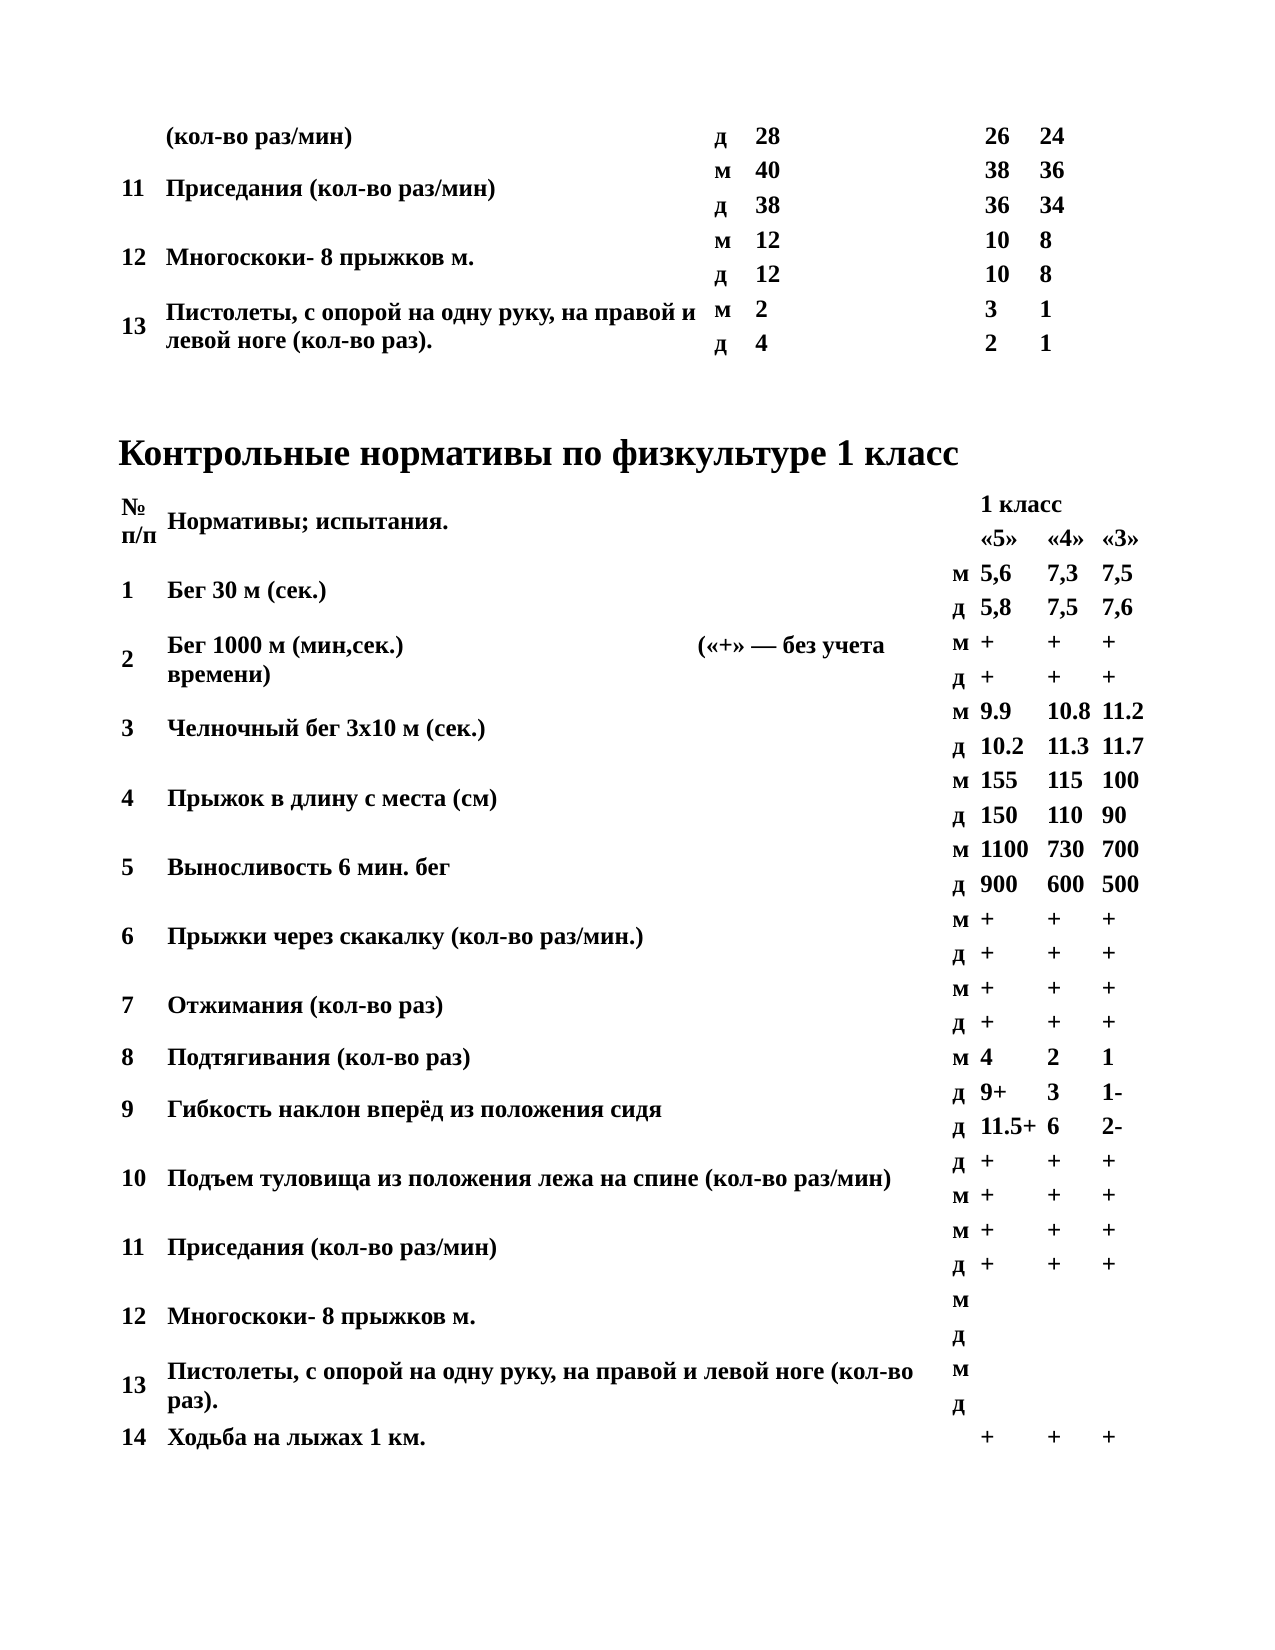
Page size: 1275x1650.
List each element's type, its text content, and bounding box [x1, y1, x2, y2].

table_header [949, 486, 977, 555]
table_cell 11.7 [1099, 728, 1157, 762]
table_cell 7,3 [1044, 555, 1099, 589]
table_cell 5,6 [977, 555, 1044, 589]
table_cell 5,8 [977, 590, 1044, 624]
table_cell 12 [118, 222, 163, 291]
table_cell + [1044, 1247, 1099, 1281]
table_cell д [949, 1005, 977, 1039]
table_cell + [977, 1005, 1044, 1039]
table_cell + [1099, 1178, 1157, 1212]
table_cell Бег 30 м (сек.) [164, 555, 949, 624]
table_cell 7 [118, 970, 164, 1039]
table_cell + [1044, 1420, 1099, 1454]
table_cell 14 [118, 1420, 164, 1454]
table_cell 7,6 [1099, 590, 1157, 624]
table_cell Прыжок в длину с места (см) [164, 763, 949, 832]
table_cell м [949, 1178, 977, 1212]
table_cell Пистолеты, с опорой на одну руку, на правой и левой ноге (кол-во раз). [163, 291, 711, 360]
table_cell 2 [118, 624, 164, 693]
table_cell 13 [118, 1350, 164, 1419]
table_cell Подтягивания (кол-во раз) [164, 1039, 949, 1074]
table_cell м [711, 153, 752, 187]
table_cell 1100 [977, 832, 1044, 866]
table_cell + [1099, 1420, 1157, 1454]
table_cell д [949, 1074, 977, 1108]
table_cell Ходьба на лыжах 1 км. [164, 1420, 949, 1454]
table_cell 26 [982, 118, 1036, 153]
table_cell 11.3 [1044, 728, 1099, 762]
table_cell Многоскоки- 8 прыжков м. [164, 1281, 949, 1350]
table_cell [1044, 1281, 1099, 1316]
table_cell + [1044, 1178, 1099, 1212]
table_cell + [977, 1212, 1044, 1247]
table_cell 38 [752, 187, 982, 222]
table_cell [1129, 291, 1157, 326]
table_cell 10 [118, 1143, 164, 1212]
table_cell 600 [1044, 866, 1099, 901]
table_cell + [1099, 970, 1157, 1004]
table_cell 12 [118, 1281, 164, 1350]
table_cell [1044, 1350, 1099, 1385]
table_cell 2 [982, 326, 1036, 360]
table_cell м [949, 1281, 977, 1316]
table_cell 24 [1036, 118, 1129, 153]
table_cell 9.9 [977, 693, 1044, 728]
table_cell д [711, 256, 752, 291]
table_cell 155 [977, 763, 1044, 797]
table_cell [1129, 187, 1157, 222]
table_cell Бег 1000 м (мин,сек.) («+» — без учета времени) [164, 624, 949, 693]
table_cell 10 [982, 256, 1036, 291]
table_cell 28 [752, 118, 982, 153]
subtitle Контрольные нормативы по физкультуре 1 класс [118, 430, 1157, 473]
table_cell 2 [752, 291, 982, 326]
table_header Нормативы; испытания. [164, 486, 949, 555]
table_cell д [949, 1385, 977, 1419]
table_cell 4 [752, 326, 982, 360]
table_cell 11.5+ [977, 1108, 1044, 1143]
table_cell 9 [118, 1074, 164, 1143]
table_cell [118, 118, 163, 153]
table_cell [949, 1420, 977, 1454]
table_cell 11.2 [1099, 693, 1157, 728]
table_cell 2- [1099, 1108, 1157, 1143]
table_cell [1129, 118, 1157, 153]
table_cell 1 [1036, 326, 1129, 360]
table_cell + [977, 1178, 1044, 1212]
table_cell [1129, 326, 1157, 360]
table_cell д [949, 1316, 977, 1350]
table_cell Приседания (кол-во раз/мин) [164, 1212, 949, 1281]
table_cell Отжимания (кол-во раз) [164, 970, 949, 1039]
table_cell 1- [1099, 1074, 1157, 1108]
table_cell 730 [1044, 832, 1099, 866]
table_cell + [1099, 1212, 1157, 1247]
table_cell 11 [118, 153, 163, 222]
table_cell + [1044, 1005, 1099, 1039]
table_cell 7,5 [1044, 590, 1099, 624]
table_cell «4» [1044, 520, 1099, 555]
table_cell Прыжки через скакалку (кол-во раз/мин.) [164, 901, 949, 970]
table_cell [1099, 1281, 1157, 1316]
table_cell Гибкость наклон вперёд из положения сидя [164, 1074, 949, 1143]
table_cell + [977, 970, 1044, 1004]
table_cell 38 [982, 153, 1036, 187]
table_cell [1129, 153, 1157, 187]
table_cell + [1044, 935, 1099, 970]
table_cell 4 [977, 1039, 1044, 1074]
table_cell + [1099, 1247, 1157, 1281]
table_cell 150 [977, 797, 1044, 832]
table_cell + [1044, 659, 1099, 693]
table_cell м [949, 763, 977, 797]
table_cell 3 [1044, 1074, 1099, 1108]
table_cell + [1099, 935, 1157, 970]
table_cell 3 [982, 291, 1036, 326]
table_cell м [949, 832, 977, 866]
table_cell м [949, 693, 977, 728]
table_cell [1044, 1385, 1099, 1419]
table_cell 12 [752, 256, 982, 291]
table_cell Многоскоки- 8 прыжков м. [163, 222, 711, 291]
table_cell 1 [1036, 291, 1129, 326]
table_cell 2 [1044, 1039, 1099, 1074]
table_cell д [949, 590, 977, 624]
table_cell д [711, 118, 752, 153]
table_cell д [949, 1108, 977, 1143]
table_cell д [949, 797, 977, 832]
table_cell + [977, 1247, 1044, 1281]
table_cell [977, 1316, 1044, 1350]
table_cell д [949, 866, 977, 901]
table_cell + [1044, 1143, 1099, 1177]
table_cell д [949, 1143, 977, 1177]
table_cell + [1044, 624, 1099, 659]
table_cell 13 [118, 291, 163, 360]
table_cell [977, 1385, 1044, 1419]
table_cell 5 [118, 832, 164, 901]
table_cell 11 [118, 1212, 164, 1281]
table_cell 1 [1099, 1039, 1157, 1074]
table_cell [1099, 1385, 1157, 1419]
table_cell м [711, 222, 752, 256]
table_cell + [1044, 1212, 1099, 1247]
table_cell + [977, 901, 1044, 935]
table_cell м [949, 555, 977, 589]
table_cell 4 [118, 763, 164, 832]
table_cell м [949, 1350, 977, 1385]
table_cell (кол-во раз/мин) [163, 118, 711, 153]
table_cell д [949, 659, 977, 693]
table_cell + [1099, 624, 1157, 659]
table_cell м [949, 1212, 977, 1247]
table_cell + [977, 659, 1044, 693]
table_cell 700 [1099, 832, 1157, 866]
table_cell 90 [1099, 797, 1157, 832]
table_cell м [711, 291, 752, 326]
table_cell м [949, 624, 977, 659]
table_cell 7,5 [1099, 555, 1157, 589]
table_cell м [949, 1039, 977, 1074]
table_header № п/п [118, 486, 164, 555]
table_cell [1099, 1350, 1157, 1385]
table_cell 6 [118, 901, 164, 970]
table_cell + [977, 935, 1044, 970]
table_cell 34 [1036, 187, 1129, 222]
table_cell 10.2 [977, 728, 1044, 762]
table_cell 110 [1044, 797, 1099, 832]
table_cell Подъем туловища из положения лежа на спине (кол-во раз/мин) [164, 1143, 949, 1212]
table_header 1 класс [977, 486, 1157, 520]
table_cell + [1099, 1005, 1157, 1039]
table_cell 900 [977, 866, 1044, 901]
table_cell 1 [118, 555, 164, 624]
table_cell м [949, 970, 977, 1004]
table_cell д [711, 326, 752, 360]
table_cell Выносливость 6 мин. бег [164, 832, 949, 901]
table_cell 40 [752, 153, 982, 187]
table_cell + [1044, 901, 1099, 935]
table_cell 10 [982, 222, 1036, 256]
table_cell д [949, 935, 977, 970]
table_cell + [977, 1420, 1044, 1454]
table_cell 36 [982, 187, 1036, 222]
table_cell 3 [118, 693, 164, 762]
table_cell + [977, 1143, 1044, 1177]
table_cell + [1099, 901, 1157, 935]
table_cell д [711, 187, 752, 222]
table_cell [1044, 1316, 1099, 1350]
table_cell [977, 1281, 1044, 1316]
table_cell 115 [1044, 763, 1099, 797]
table_cell Приседания (кол-во раз/мин) [163, 153, 711, 222]
table_cell + [1099, 1143, 1157, 1177]
table_cell м [949, 901, 977, 935]
table_cell [1099, 1316, 1157, 1350]
table_cell 8 [1036, 222, 1129, 256]
table_cell [1129, 222, 1157, 256]
table_cell 100 [1099, 763, 1157, 797]
table_cell 10.8 [1044, 693, 1099, 728]
table_cell Челночный бег 3х10 м (сек.) [164, 693, 949, 762]
table_cell 9+ [977, 1074, 1044, 1108]
table_cell [1129, 256, 1157, 291]
table_cell 8 [118, 1039, 164, 1074]
table_cell д [949, 1247, 977, 1281]
table_cell 8 [1036, 256, 1129, 291]
table_cell Пистолеты, с опорой на одну руку, на правой и левой ноге (кол-во раз). [164, 1350, 949, 1419]
table_cell + [977, 624, 1044, 659]
table_cell 6 [1044, 1108, 1099, 1143]
table_cell [977, 1350, 1044, 1385]
table_cell 500 [1099, 866, 1157, 901]
table_cell 12 [752, 222, 982, 256]
table_cell д [949, 728, 977, 762]
table_cell «5» [977, 520, 1044, 555]
table_cell 36 [1036, 153, 1129, 187]
table_cell + [1099, 659, 1157, 693]
table_cell «3» [1099, 520, 1157, 555]
table_cell + [1044, 970, 1099, 1004]
